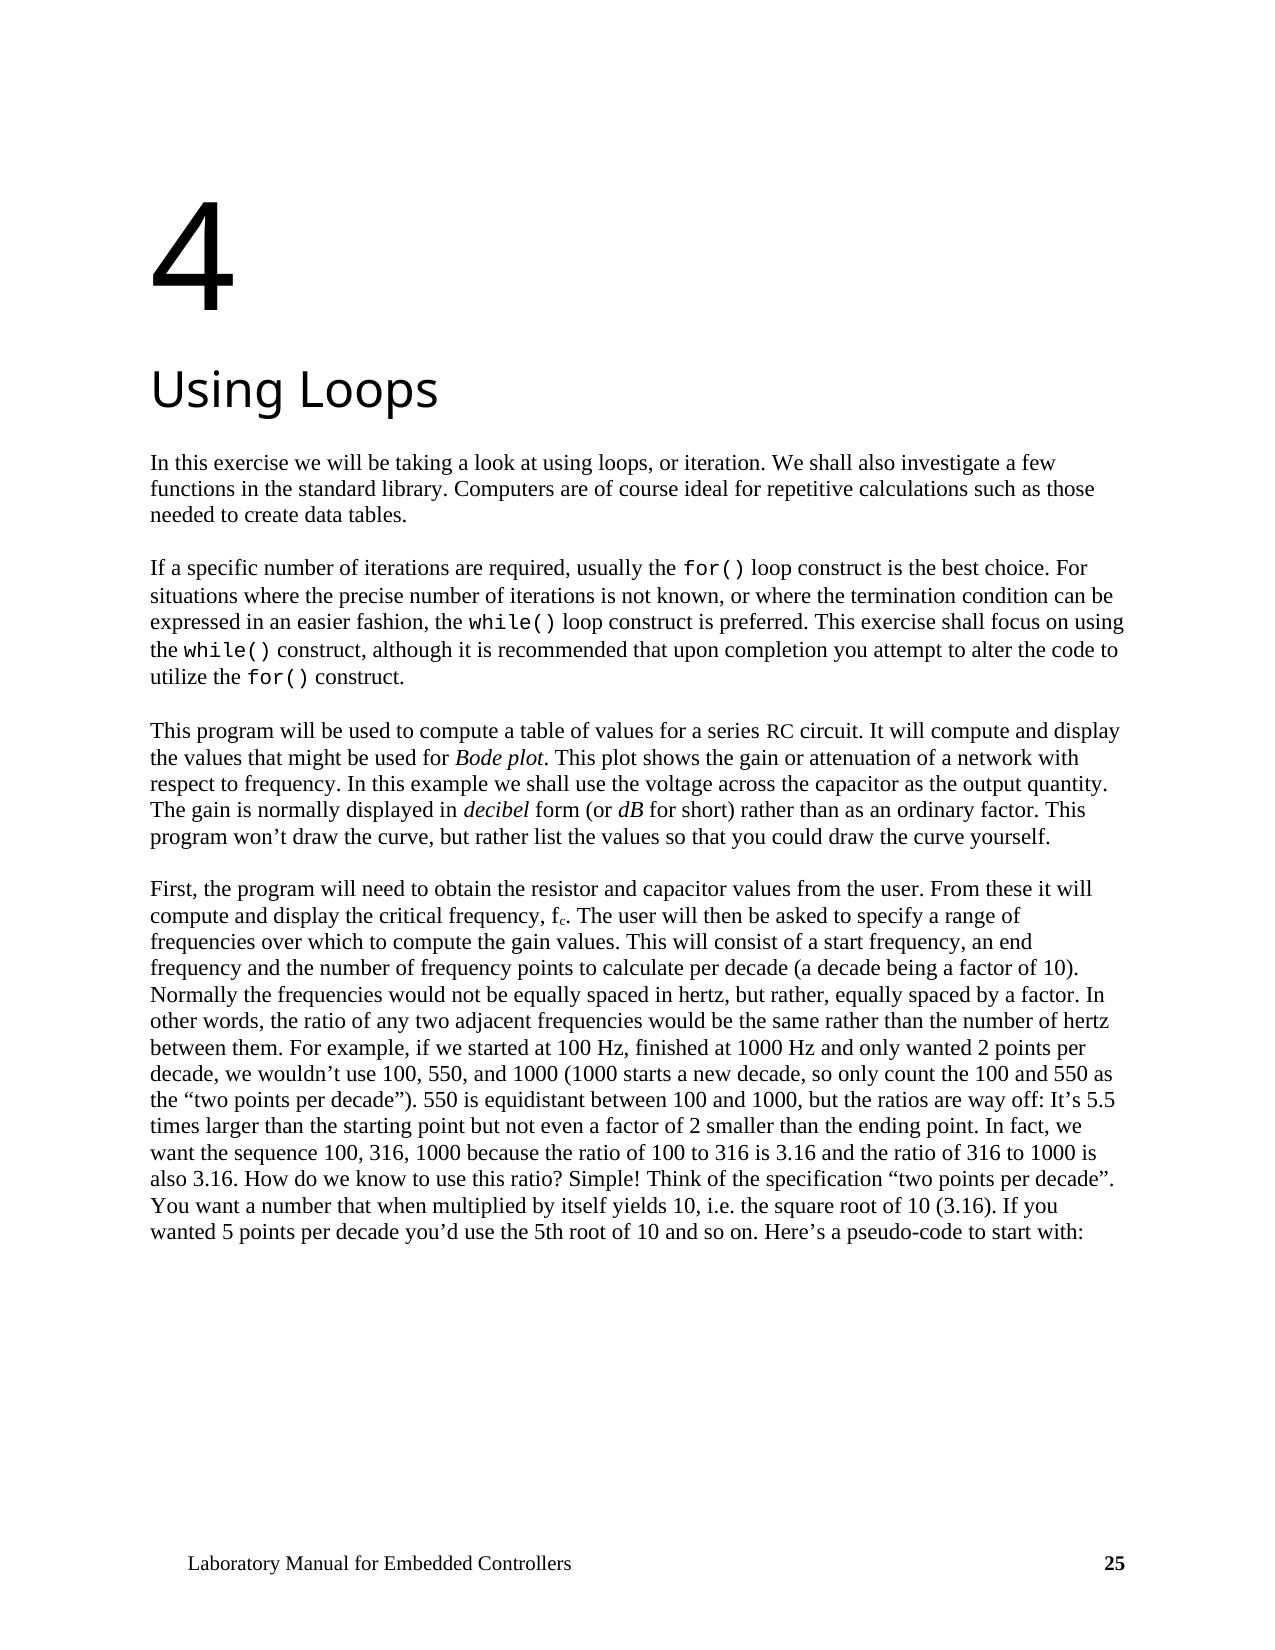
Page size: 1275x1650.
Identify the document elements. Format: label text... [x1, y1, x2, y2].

text Using Loops [150, 354, 1125, 422]
text First, the program will need to obtain the resistor and capacitor values from the user. From these it will compute and display the critical frequency, fc. The user will then be asked to specify a range of frequencies over which to compute the gain values. This will consist of a start frequency, an end frequency and the number of frequency points to calculate per decade (a decade being a factor of 10). Normally the frequencies would not be equally spaced in hertz, but rather, equally spaced by a factor. In other words, the ratio of any two adjacent frequencies would be the same rather than the number of hertz between them. For example, if we started at 100 Hz, finished at 1000 Hz and only wanted 2 points per decade, we wouldn’t use 100, 550, and 1000 (1000 starts a new decade, so only count the 100 and 550 as the “two points per decade”). 550 is equidistant between 100 and 1000, but the ratios are way off: It’s 5.5 times larger than the starting point but not even a factor of 2 smaller than the ending point. In fact, we want the sequence 100, 316, 1000 because the ratio of 100 to 316 is 3.16 and the ratio of 316 to 1000 is also 3.16. How do we know to use this ratio? Simple! Think of the specification “two points per decade”. You want a number that when multiplied by itself yields 10, i.e. the square root of 10 (3.16). If you wanted 5 points per decade you’d use the 5th root of 10 and so on. Here’s a pseudo-code to start with: [150, 875, 1125, 1244]
text If a specific number of iterations are required, usually the for() loop construct is the best choice. For situations where the precise number of iterations is not known, or where the termination condition can be expressed in an easier fashion, the while() loop construct is preferred. This exercise shall focus on using the while() construct, although it is recommended that upon completion you attempt to alter the code to utilize the for() construct. [150, 554, 1125, 691]
title 4 [150, 150, 1125, 354]
text This program will be used to compute a table of values for a series RC circuit. It will compute and display the values that might be used for Bode plot. This plot shows the gain or attenuation of a network with respect to frequency. In this example we shall use the voltage across the capacitor as the output quantity. The gain is normally displayed in decibel form (or dB for short) rather than as an ordinary factor. This program won’t draw the curve, but rather list the values so that you could draw the curve yourself. [150, 717, 1125, 849]
text In this exercise we will be taking a look at using loops, or iteration. We shall also investigate a few functions in the standard library. Computers are of course ideal for repetitive calculations such as those needed to create data tables. [150, 449, 1125, 528]
